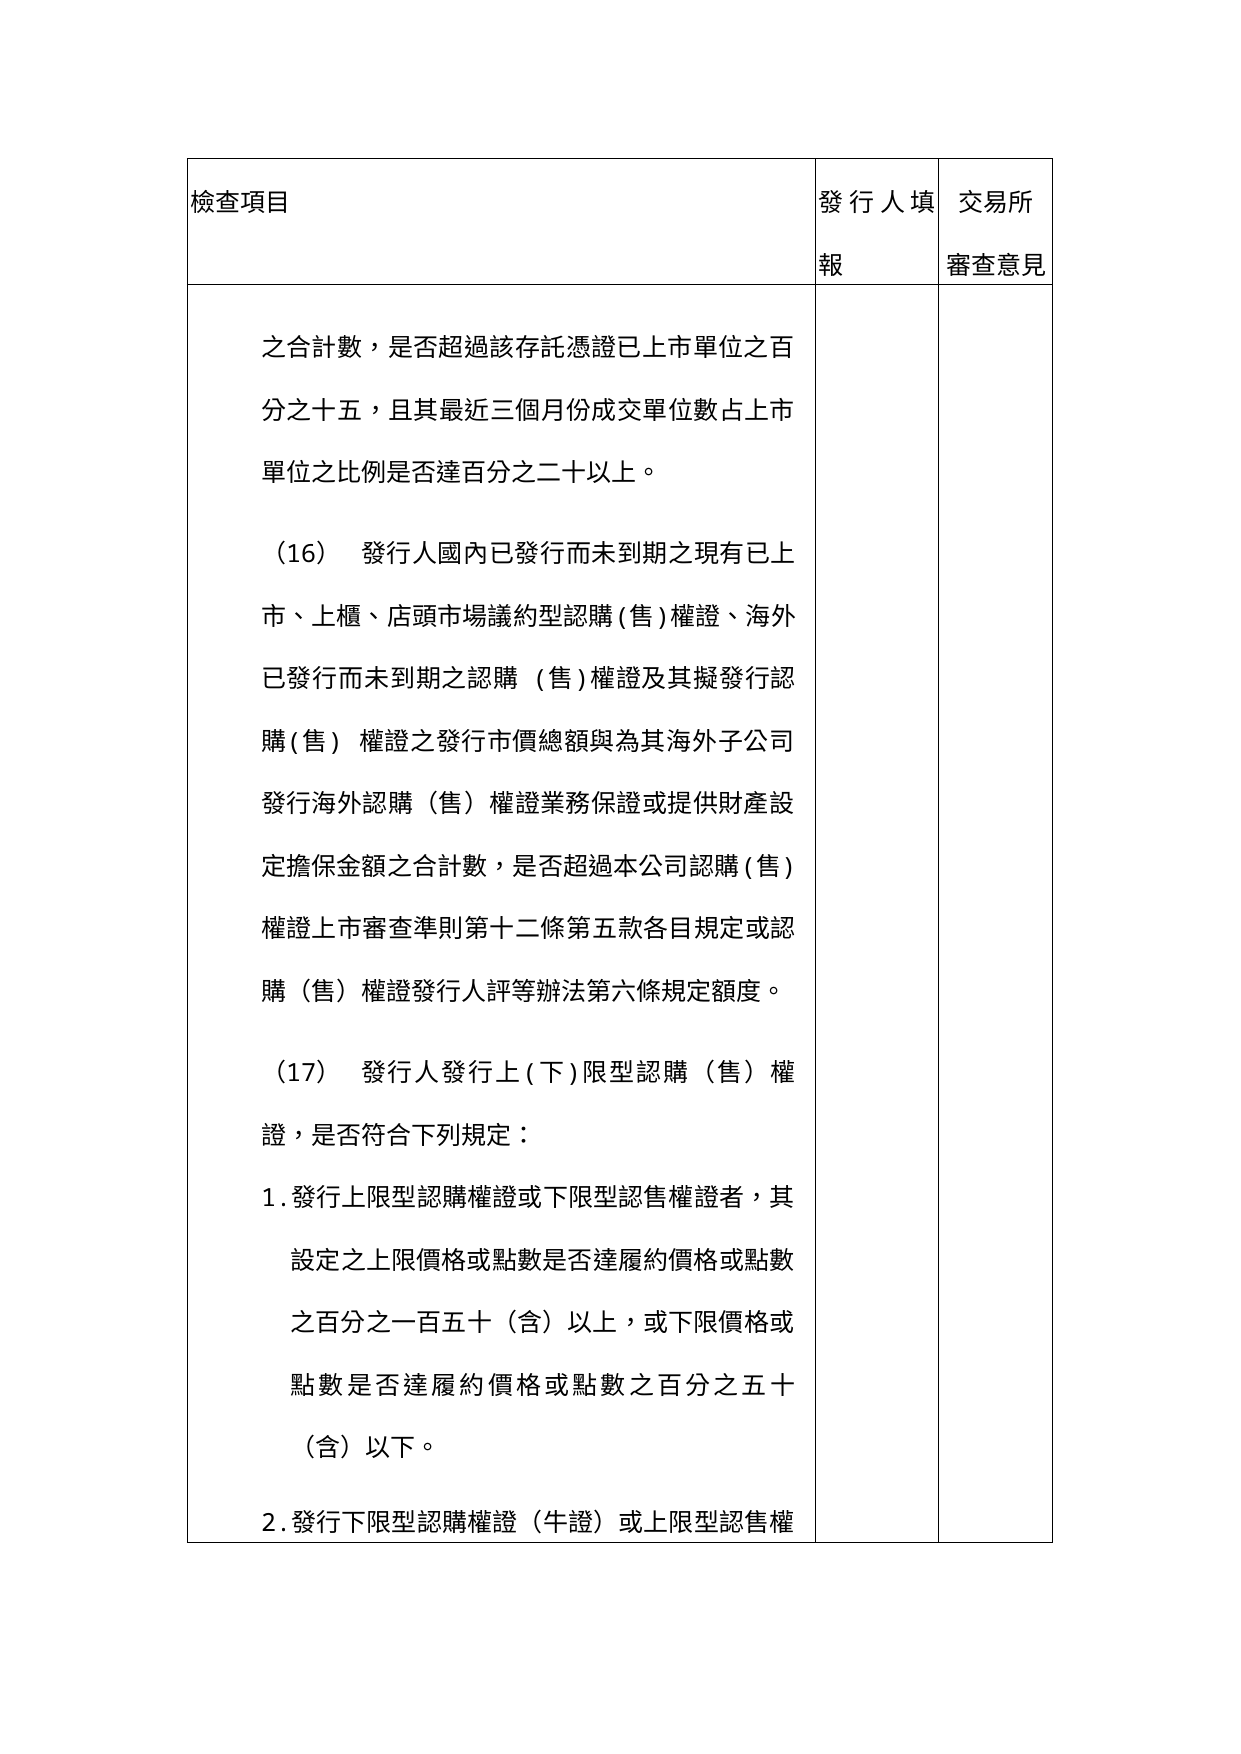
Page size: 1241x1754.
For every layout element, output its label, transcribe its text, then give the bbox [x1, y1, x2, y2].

table_header 發行人填報 [816, 159, 938, 284]
table_header 交易所 審查意見 [939, 159, 1052, 284]
table_cell [939, 285, 1052, 1542]
table_cell [816, 285, 938, 1542]
table_header 檢查項目 [188, 159, 815, 284]
table_cell 一、認購（售）權證之規格 發行單位五百萬單位至五千萬單位。每一發行單位價格不低於新臺幣0.6元（含）。如係增額發行之認購（售）權證，其每一發行單位價格是否為申請增額發行當日之收盤價格，至每一發行單位代表之股份、單位、指數點數、期貨點數或其組合是否為最新履約配發數量。 存續期間是否為六個月以上二年以下；如係發行期貨型認購（售）權證、下限型認購權證（牛證）或上限型認售權證（熊證），其存續期間是否為三個月以上二年以下。如係增額發行之認購（售）權證，其存續期間是否自上市買賣日起算至到期日止之期間。 標的為國內證券或指數者，是否為本公司最近期公告之證券或指數。標的為期貨者，是否為在臺灣期貨交易所上市交易之非股票期貨。標的為國內股票者，其發行公司最近期經會計師查核或核閱之財務報告是否無虧損；若該股票發行公司最近期經會計師查核或核閱之財務報告有虧損者，應說明以該標的證券發行權證之原因。 標的為外國證券或指數者，是否符合「發行人發行認購（售）權證處理準則」第八條第三款規定，且非為國內外機構編製之臺股指數及其相關金融商品，但如該指數係由本公司或財團法人中華民國證券櫃檯買賣中心與國外機構合作編製非以臺股為主要成分股之指數，不在此限。 標的為指數、期貨、指數股票型證券投資信託基金、指數股票型期貨信託基金或境外指數股票型基金者，如須取得授權，是否已取得指數編製機構或交易所之同意文件。但增額發行之認購（售）權證不適用之。 標的證券是否為近三個月本公司監視制度所處置之證券，或是否為近六個營業日中有二個營業日本公司所公布注意之證券。 其他因事業特性或特殊情形，可認對標的價格有不利影響者。 公開資訊觀測站之「財務及交易資訊重點專區」所揭示標的證券發行公司之財務及交易業務指標，是否有警示標記。但增額發行之認購（售）權證不適用之。 申請前一個月發行人或其聯屬公司是否曾發布有關其擬發行之認購（售）權證標的之相關預測或消息者。 標的為國內股票者，其權證發行單位所表彰之認購（售）標的證券股數與現有其他已在本公司上市認購（售）權證同一標的證券之合計數，是否超過該標的證券發行公司已發行股份總額扣除其全體董事､監察人應持有之法定持股成數與已質押股數、新上市公司強制集保之股數、依「上市上櫃公司買回本公司股份辦法」規定已買回未註銷之股份及經主管機關限制上市買賣之股份後之百分之二十二，如係增額發行之認購（售）權證，是否超過百分之三十；如係依據認購（售）權證發行人評等辦法申請發行者，是否超過該辦法第六條規定額度。 標的為外國股票者，其權證發行單位所表彰之認購（售）標的證券股數與現有其他已在本公司上市認購（售）權證同一標的證券之合計數，是否超過該標的證券發行公司已發行股數之百分之十五，且標的證券發行公司之市值是否高於五億美元（含），其最近三個月份成交股數占已發行股份總額之比例是否達百分之二十以上，或最近三個月月平均成交股數是否達一億股以上。 標的為國內指數股票型證券投資信託基金、指數股票型期貨信託基金者，其發行單位所表彰之認購（售）標的證券受益權單位數與現有其他已在本公司上市認購（售）權證同一標的證券之合計數，加計發行人或其委外機構在國外發行之認購（售）權證表彰同一標的證券之數量，是否超過該基金已發行受益權單位總數。標的為境外指數股票型基金者，其發行單位所表彰之認購（售）標的證券單位數與現有其他已在本公司上市認購（售）權證同一標的證券之合計數，是否超過該基金於國內募集及銷售單位總數。 標的為外國指數股票型證券投資信託基金者，其發行單位所表彰之認購（售）標的證券受益權單位數與現有其他已在本公司上市認購（售）權證同一標的證券之合計數，是否超過該基金已發行受益權單位總數之百分之五十。 標的為臺灣存託憑證者，其權證發行單位所表彰之認購（售）標的證券單位數與現有其他已在本公司上市認購（售）權證同一標的證券之合計數，是否超過該存託憑證已上市單位之百分之二十二，如係增額發行之認購（售）權證，是否超過百分之三十；如係依據認購（售）權證發行人評等辦法申請發行者，是否超過該辦法第六條規定額度。 標的為外國存託憑證者，其權證發行單位所表彰之認購（售）標的證券單位數與現有其他已在本公司上市認購（售）權證同一標的證券之合計數，是否超過該存託憑證已上市單位之百分之十五，且其最近三個月份成交單位數占上市單位之比例是否達百分之二十以上。 發行人國內已發行而未到期之現有已上市、上櫃、店頭市場議約型認購(售)權證、海外已發行而未到期之認購 (售)權證及其擬發行認購(售) 權證之發行市價總額與為其海外子公司發行海外認購（售）權證業務保證或提供財產設定擔保金額之合計數，是否超過本公司認購(售)權證上市審查準則第十二條第五款各目規定或認購（售）權證發行人評等辦法第六條規定額度。 發行人發行上(下)限型認購（售）權證，是否符合下列規定： 1.發行上限型認購權證或下限型認售權證者，其設定之上限價格或點數是否達履約價格或點數之百分之一百五十（含）以上，或下限價格或點數是否達履約價格或點數之百分之五十（含）以下。 2.發行下限型認購權證（牛證）或上限型認售權證（熊證）暨可展延存續期間者： (1)設定之下（上）限價格或點數是否介於標的證券收盤價格、標的指數收盤指數或標的期貨前一營業日每日結算價與履約價格或點數（含）之間。 (2)下限價格或點數是否達標的證券收盤價格、標的指數收盤指數或標的期貨前一營業日每日結算價之百分之九十（含）以下；上限價格或點數是否達標的證券收盤價格、標的指數收盤指數或標的期貨前一營業日每日結算價之百分之一百一十（含）以上。 (3)可展延存續期間者，其下限價格或點數是否達標的證券收盤價格或標的指數收盤指數之百分之七十（含）以下，或上限價格或點數是否達標的證券收盤價格或標的指數收盤指數之百分之一百三十（含）以上。 (4)所訂定重設調整後之履約價格或點數及下（上）限價格或點數，是否於上市首日生效，其價格及點數之訂定是否符合上開規定。 3.增額發行之認購（售）權證，其上（下）限價格或點數是否為最新上（下）限價格或點數。 外國發行人申請發行認購（售）權證時，其因避險所需匯入國內之淨金額（即匯入之金額扣除非因本次避險所需之金額）或提供設定質權予本公司之定期存單、政府債券或金融機構出具之履約保證契約等擔保品之金額，是否大於所發行（含本次）未到期之上市及上櫃認購（售）權證表彰標的證券市值百分之二十，另是否出具該次發行權證收取之權利金俟權證到期後始匯出國內之承諾書之證明。 認購（售）權證契約條款 發行條件，包含發行價格、履約價格或點數、履約期間、每單位代表股份(或受益權單位或存託憑證單位或指數點數或期貨點數）等。 如係發行上（下）限型認購（售）權證是否另以顯著字體說明下列事項： 1.發行上限型認購權證或下限型認售權證者： (1)上（下）限之價格或點數 (2)標的證券之收盤價格、標的指數之收盤指數或標的期貨於下午一時三十分前一分鐘內成交價之簡單算術平均價達到上（下）限價格或點數時，當日視同該權證最後交易日，並於次二營業日到期，一律按該權證最後交易日標的證券之收盤價格、標的指數之收盤指數或標的期貨下午一時三十分前一分鐘內成交價之簡單算術平均價採自動現金結算。 2.發行下限型認購權證（牛證）或上限型認售權證（熊證）暨可展延存續期間者： (1)下（上）限之價格或點數 (2)標的證券之收盤價格、標的指數之收盤指數或標的期貨於下午一時三十分前一分鐘內成交價之簡單算術平均價達到下（上）限價格或點數時，當日視同該權證最後交易日，並於次二營業日到期，一律按該權證最後交易日之次一營業日標的證券成交價格之簡單算術平均價、標的結算指數或標的期貨結算價格採自動現金結算；如標的證券無成交價格，則按該權證到期日標的證券開盤競價基準計算；如該權證最後交易日之次一營業日及到期日標的證券或標的期貨暫停交易或停止買賣，則按該權證最後交易日標的證券之收盤價格或標的期貨之每日結算價計算。前揭標的結算指數及標的期貨結算價格及每日結算價，應依本公司認購（售）權證上市審查準則第十一條第六款、第七款及第八款第七目之規定辦理。 發行可展延下限型認購權證（牛證）或上限型認售權證（熊證），是否載明於權證最後交易日時，其下限價格或點數達標的證券收盤價格或標的指數收盤指數之百分之八十（含）以下，或上限價格或點數達標的證券收盤價格或標的指數收盤指數之百分之一百二十（含）以上，應展延權證存續期間。 發行可展延下限型認購權證（牛證）或上限型認售權證（熊證），是否載明本公司審查認購(售)權證上市作業程序第七條第三款規定展延應辦理事項。 請求履約之程序及因履約而收回之認購（售）權證應予註銷之條款。 （是否符合營業細則第五十七條之一、五十八條之四及認購（售）權證買賣辦法、履約應注意事項有關之規定） 預定之風險沖銷策略。 發行價格計算之說明，包括計算使用之標的價格或點數、履約價格或點數、存續期間、利率、波動率及其他參考因素，並與一年來以同一標的之權證列表比較。如係發行下限型認購權證（牛證）或上限型認售權證（熊證）者，其發行價格是否以「標的證券價格、標的指數或標的期貨每日結算價與履約價格或點數之差值×行使比例＋財務相關費用」計算之，其中財務相關費用則以「財務相關費用年率×履約價格或點數×（距到期日天數÷365）×行使比例」計算。但增額發行之認購（售）權證不適用之。 標的證券發行公司辦理配發股息、紅利、增資、減資、股票分割、合併及其他相關事項或證券投資信託事業辦理標的指數股票型證券投資信託基金、期貨信託事業辦理標的指數股票型期貨信託基金、境外基金管理機構或其指定機構辦理標的境外指數股票型基金配發股息及其他相關事項時，調整其認購（售）權證履約價格或相關事項之約定，若未依本公司參考調整公式訂定，應以顯著字體說明。如以外國證券為標的者，發行人應自行訂定調整公式。 標的證券發行公司有公司合併、股票變更交易方法、暫停交易、停止買賣或終止上市情事時，或標的指數股票型證券投資信託基金因證券投資信託事業、標的指數股票型期貨信託基金因期貨信託事業解散、破產或撤銷核准等原因終止上市時，或標的境外指數股票型基金經本公司公告終止其受益憑證、基金股份或投資單位上市買賣時，或標的指數編製機構停止編製該指數時，或標的期貨經期貨交易所公告暫停交易、停止交易或終止上市時之處理方式。 （是否符合營業細則第五十條之四有關規定） 認購（售）權證之上市及經交易所終止上市、停止買賣或暫停交易時之處理方式。 存續期間屆滿時，處於價內狀態有行使價值者，如其履約條款訂為現金結算者，視為持有人已有行使認購（售）權證並得請求履約之意思表示。 發行人不得主動轉換為存續期間長於該認購（售）權證之另一認購（售）權證或其他證券之條款。 持有人行使權利請求履約時，其履約給付方式。如係發行上（下）限型認購（售）權證，是否說明標的證券之收盤價格、標的指數之收盤指數或標的期貨於下午一時三十分前一分鐘內成交價之簡單算術平均價達到設定之上（下）限價格或點數時一律自動以現金結算方式履約。 （如以證券給付之認購權證發行人得選擇以現金結算，或以證券給付之認售權證持有人得選擇以現金結算時，應於公開銷售說明書以顯著字體說明）。 前款之履約方式以現金結算者，其現金結算額應以標的證券之行使日當日收盤價計算；行使日為權證到期日者，其現金結算額則以標的證券收盤前六十分鐘內成交價格之簡單算術平均價、標的結算指數或標的期貨結算價格計算；標的證券於收盤前六十分鐘內無成交價格者，按最近一次成交價格計算，如有本公司營業細則第五十八條之三第五項規定情事時，延緩時間內之成交價格或指數應一併列入計算。前揭標的結算指數及標的期貨結算價格，應依本公司認購（售）權證上市審查準則第十一條第六款及第七款之規定計算。但以外國證券或指數為標的者，應依本公司「辦理認購（售）權證履約應注意事項」規定辦理。 發行人未於規定時限履行其交付標的證券或現金差價之義務時，對其集保履約專戶內存券之分配處理方式。 未來三個月內是否對同一標的反向發行認購（售）權證計畫之說明。 其他主管機關或本公司規定應記載事項。 其他記載條款是否有不合理或不符規定情事。 其他因事業特性或特殊情形，是否可認對申請人之履約能力或標的價格有不利影響者。 是否違反認購（售）權證上市審查準則第十二條第四款情事。但增額發行之認購（售）權證不適用之。 [188, 285, 815, 1542]
